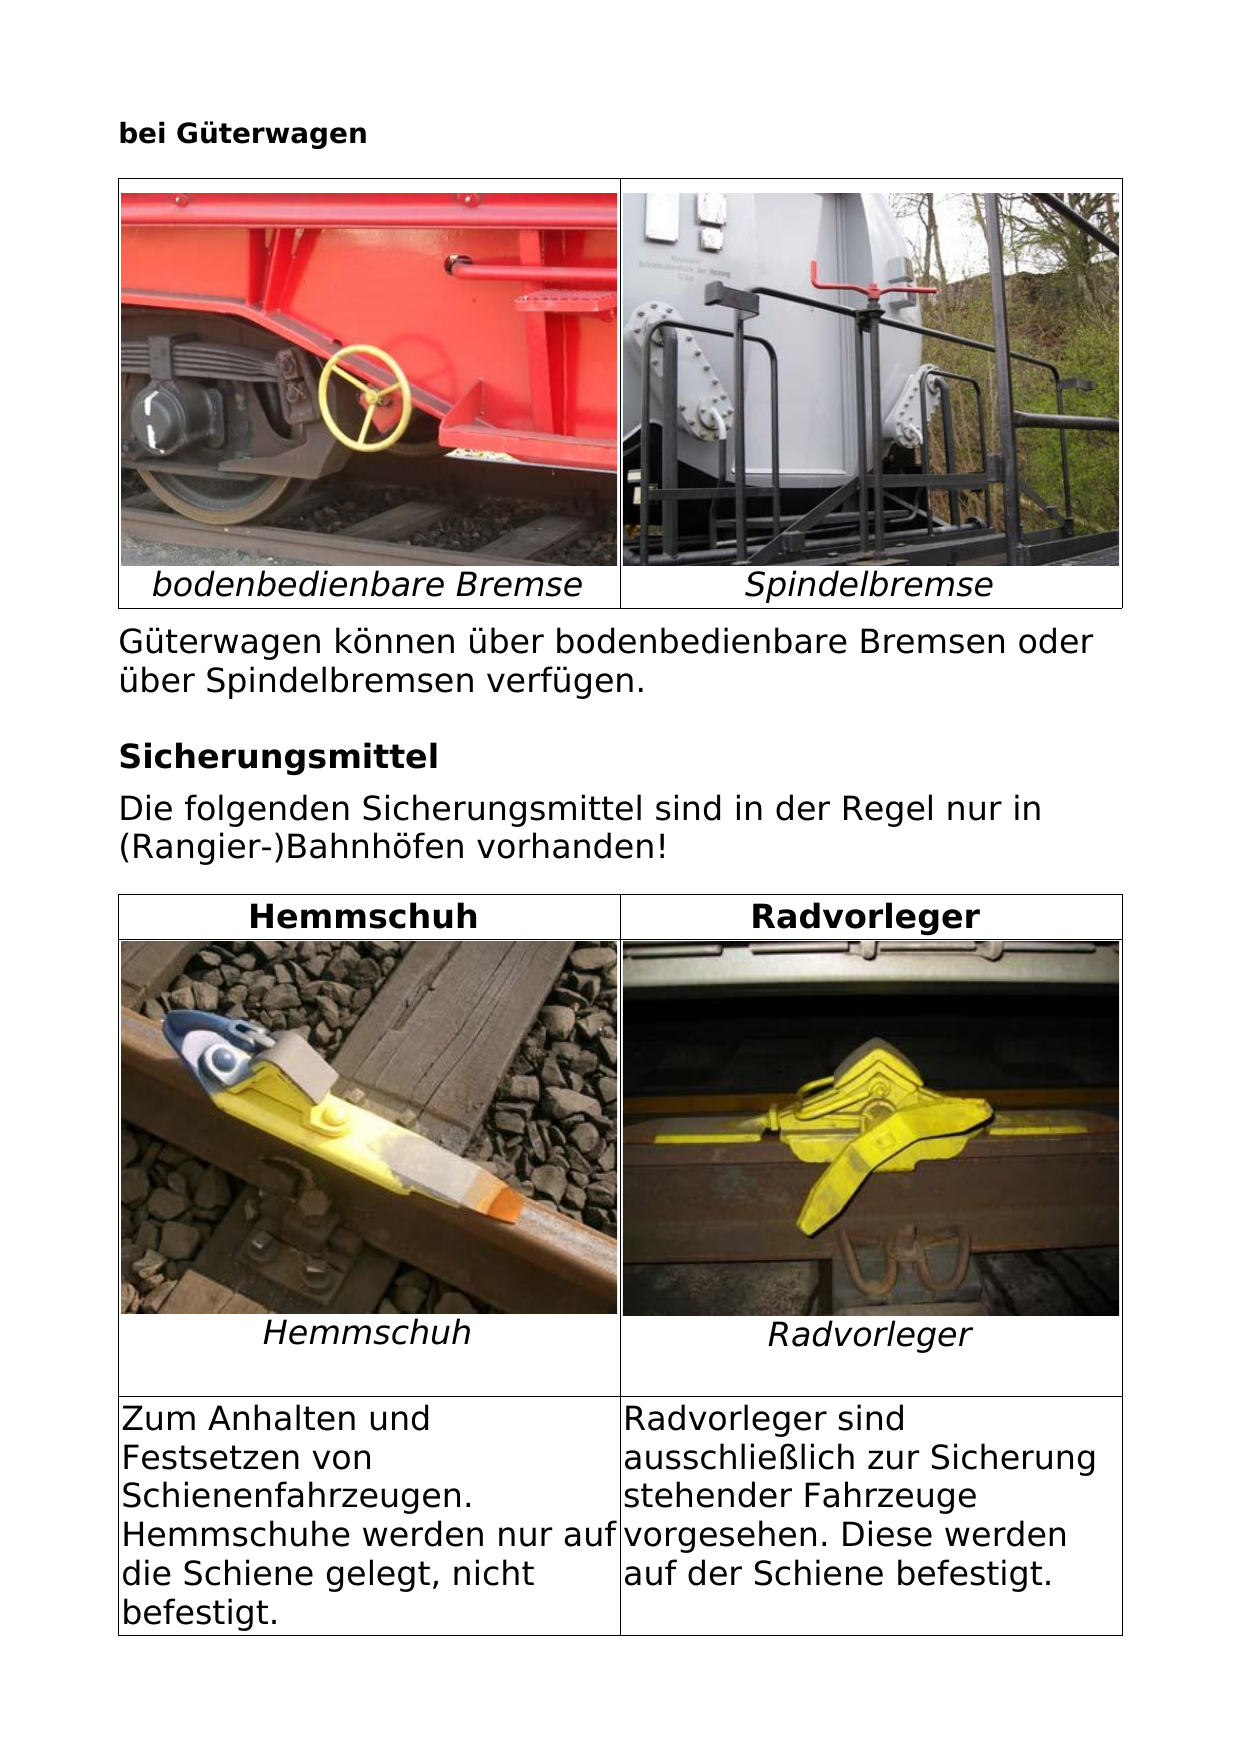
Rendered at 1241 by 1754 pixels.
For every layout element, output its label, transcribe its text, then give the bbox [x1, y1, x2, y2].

table_header Hemmschuh [119, 895, 620, 939]
picture [121, 941, 618, 1314]
table_cell [119, 940, 620, 1396]
table_cell [621, 940, 1122, 1396]
text Güterwagen können über bodenbedienbare Bremsen oder über Spindelbremsen verfügen. [118, 622, 1122, 700]
table_cell Zum Anhalten und Festsetzen von Schienenfahrzeugen. Hemmschuhe werden nur auf die Schiene gelegt, nicht befestigt. [119, 1397, 620, 1635]
text Die folgenden Sicherungsmittel sind in der Regel nur in (Rangier-)Bahnhöfen vorhanden! [118, 789, 1122, 867]
subtitle bei Güterwagen [118, 118, 1122, 151]
picture [121, 193, 618, 566]
table_cell Radvorleger sind ausschließlich zur Sicherung stehender Fahrzeuge vorgesehen. Diese werden auf der Schiene befestigt. [621, 1397, 1122, 1635]
table_header [621, 179, 1122, 608]
picture [622, 941, 1120, 1316]
table_header Radvorleger [621, 895, 1122, 939]
subtitle Sicherungsmittel [118, 738, 1122, 777]
table_header [119, 179, 620, 608]
picture [622, 193, 1120, 566]
